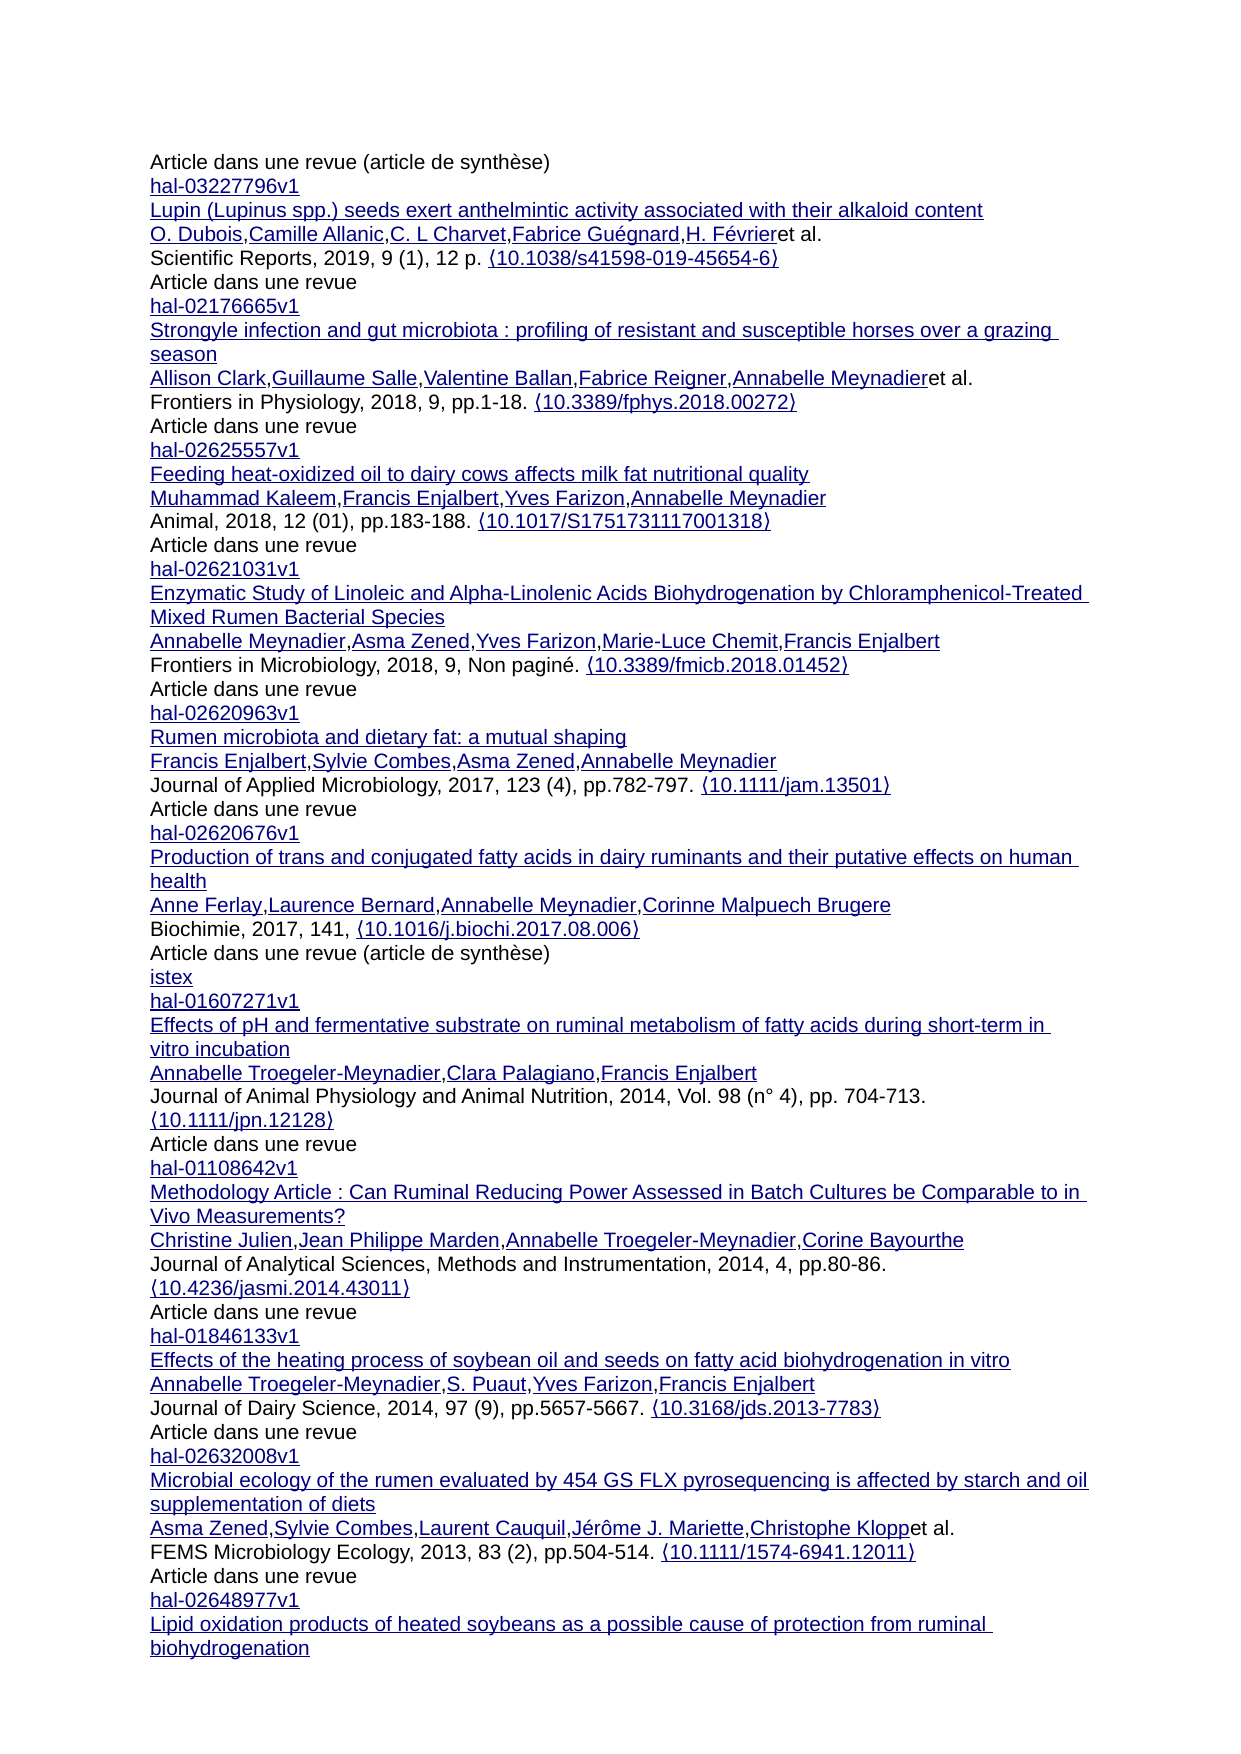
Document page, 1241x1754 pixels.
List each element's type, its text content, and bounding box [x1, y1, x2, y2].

table_cell Production of trans and conjugated fatty acids in dairy ruminants and their putative effects on human health Anne Ferlay,Laurence Bernard,Annabelle Meynadier,Corinne Malpuech Brugere Biochimie, 2017, 141, ⟨10.1016/j.biochi.2017.08.006⟩ Article dans une revue (article de synthèse) istex hal-01607271v1 [150, 845, 1090, 1012]
table_cell Feeding heat-oxidized oil to dairy cows affects milk fat nutritional quality Muhammad Kaleem,Francis Enjalbert,Yves Farizon,Annabelle Meynadier Animal, 2018, 12 (01), pp.183-188. ⟨10.1017/S1751731117001318⟩ Article dans une revue hal-02621031v1 [150, 461, 1090, 581]
table_cell Microbial ecology of the rumen evaluated by 454 GS FLX pyrosequencing is affected by starch and oil supplementation of diets Asma Zened,Sylvie Combes,Laurent Cauquil,Jérôme J. Mariette,Christophe Kloppet al. FEMS Microbiology Ecology, 2013, 83 (2), pp.504-514. ⟨10.1111/1574-6941.12011⟩ Article dans une revue hal-02648977v1 [150, 1468, 1090, 1611]
table_cell Enzymatic Study of Linoleic and Alpha-Linolenic Acids Biohydrogenation by Chloramphenicol-Treated Mixed Rumen Bacterial Species Annabelle Meynadier,Asma Zened,Yves Farizon,Marie-Luce Chemit,Francis Enjalbert Frontiers in Microbiology, 2018, 9, Non paginé. ⟨10.3389/fmicb.2018.01452⟩ Article dans une revue hal-02620963v1 [150, 581, 1090, 725]
table_cell Rumen microbiota and dietary fat: a mutual shaping Francis Enjalbert,Sylvie Combes,Asma Zened,Annabelle Meynadier Journal of Applied Microbiology, 2017, 123 (4), pp.782-797. ⟨10.1111/jam.13501⟩ Article dans une revue hal-02620676v1 [150, 725, 1090, 845]
table_cell Article dans une revue (article de synthèse) hal-03227796v1 [150, 150, 1090, 198]
table_cell Effects of the heating process of soybean oil and seeds on fatty acid biohydrogenation in vitro Annabelle Troegeler-Meynadier,S. Puaut,Yves Farizon,Francis Enjalbert Journal of Dairy Science, 2014, 97 (9), pp.5657-5667. ⟨10.3168/jds.2013-7783⟩ Article dans une revue hal-02632008v1 [150, 1348, 1090, 1468]
table_cell Lipid oxidation products of heated soybeans as a possible cause of protection from ruminal biohydrogenation [150, 1611, 1090, 1659]
table_cell Effects of pH and fermentative substrate on ruminal metabolism of fatty acids during short-term in vitro incubation Annabelle Troegeler-Meynadier,Clara Palagiano,Francis Enjalbert Journal of Animal Physiology and Animal Nutrition, 2014, Vol. 98 (n° 4), pp. 704-713. ⟨10.1111/jpn.12128⟩ Article dans une revue hal-01108642v1 [150, 1013, 1090, 1180]
table_cell Methodology Article : Can Ruminal Reducing Power Assessed in Batch Cultures be Comparable to in Vivo Measurements? Christine Julien,Jean Philippe Marden,Annabelle Troegeler-Meynadier,Corine Bayourthe Journal of Analytical Sciences, Methods and Instrumentation, 2014, 4, pp.80-86. ⟨10.4236/jasmi.2014.43011⟩ Article dans une revue hal-01846133v1 [150, 1180, 1090, 1348]
table_cell Lupin (Lupinus spp.) seeds exert anthelmintic activity associated with their alkaloid content O. Dubois,Camille Allanic,C. L Charvet,Fabrice Guégnard,H. Févrieret al. Scientific Reports, 2019, 9 (1), 12 p. ⟨10.1038/s41598-019-45654-6⟩ Article dans une revue hal-02176665v1 [150, 198, 1090, 318]
table_cell Strongyle infection and gut microbiota : profiling of resistant and susceptible horses over a grazing season Allison Clark,Guillaume Salle,Valentine Ballan,Fabrice Reigner,Annabelle Meynadieret al. Frontiers in Physiology, 2018, 9, pp.1-18. ⟨10.3389/fphys.2018.00272⟩ Article dans une revue hal-02625557v1 [150, 318, 1090, 461]
